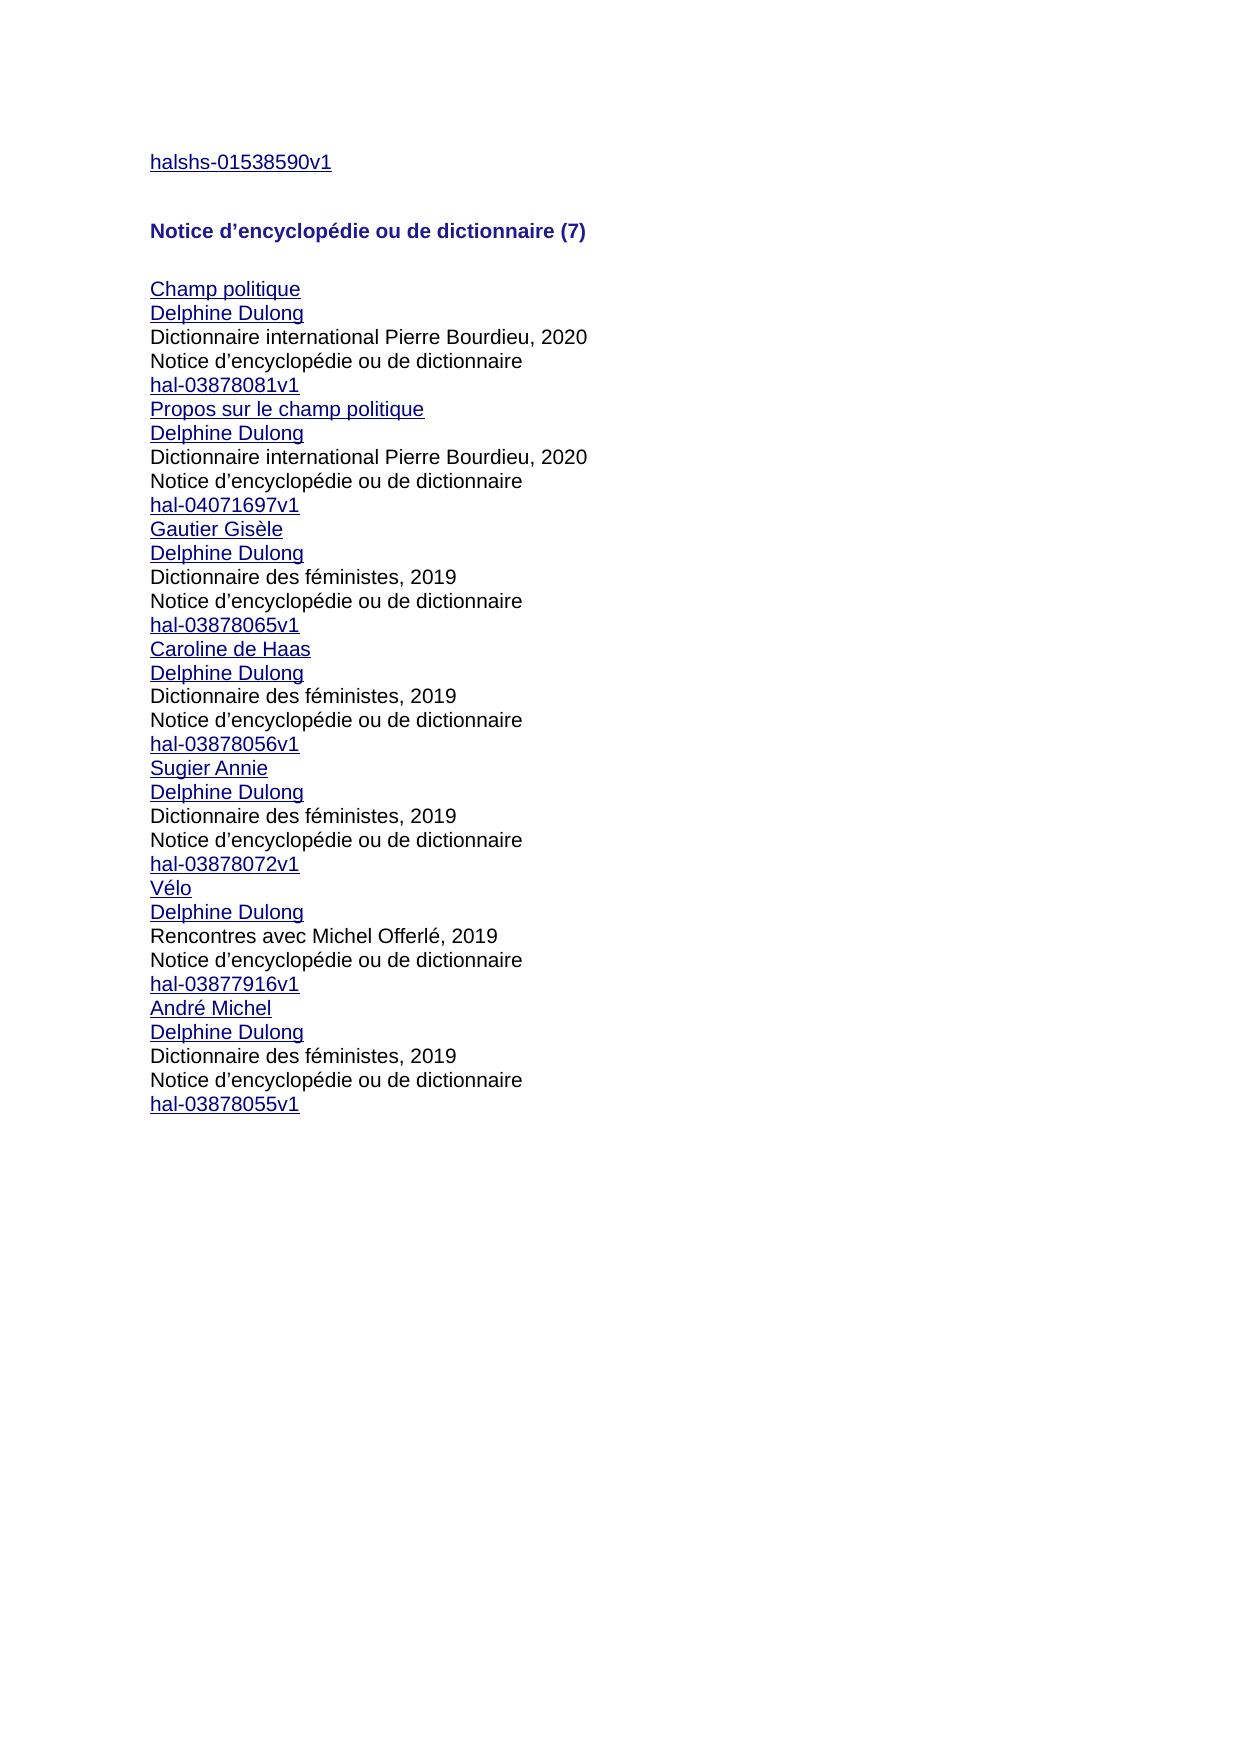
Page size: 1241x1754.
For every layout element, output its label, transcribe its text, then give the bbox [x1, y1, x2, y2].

table_header Champ politique Delphine Dulong Dictionnaire international Pierre Bourdieu, 2020 Notice d’encyclopédie ou de dictionnaire hal-03878081v1 [150, 277, 1090, 397]
table_cell Sugier Annie Delphine Dulong Dictionnaire des féministes, 2019 Notice d’encyclopédie ou de dictionnaire hal-03878072v1 [150, 756, 1090, 876]
table_cell Vélo Delphine Dulong Rencontres avec Michel Offerlé, 2019 Notice d’encyclopédie ou de dictionnaire hal-03877916v1 [150, 876, 1090, 996]
subtitle Notice d’encyclopédie ou de dictionnaire (7) [150, 219, 1090, 243]
table_cell Caroline de Haas Delphine Dulong Dictionnaire des féministes, 2019 Notice d’encyclopédie ou de dictionnaire hal-03878056v1 [150, 636, 1090, 756]
table_cell Propos sur le champ politique Delphine Dulong Dictionnaire international Pierre Bourdieu, 2020 Notice d’encyclopédie ou de dictionnaire hal-04071697v1 [150, 397, 1090, 517]
table_cell André Michel Delphine Dulong Dictionnaire des féministes, 2019 Notice d’encyclopédie ou de dictionnaire hal-03878055v1 [150, 996, 1090, 1116]
table_cell Gautier Gisèle Delphine Dulong Dictionnaire des féministes, 2019 Notice d’encyclopédie ou de dictionnaire hal-03878065v1 [150, 517, 1090, 636]
table_cell halshs-01538590v1 [150, 150, 1090, 174]
